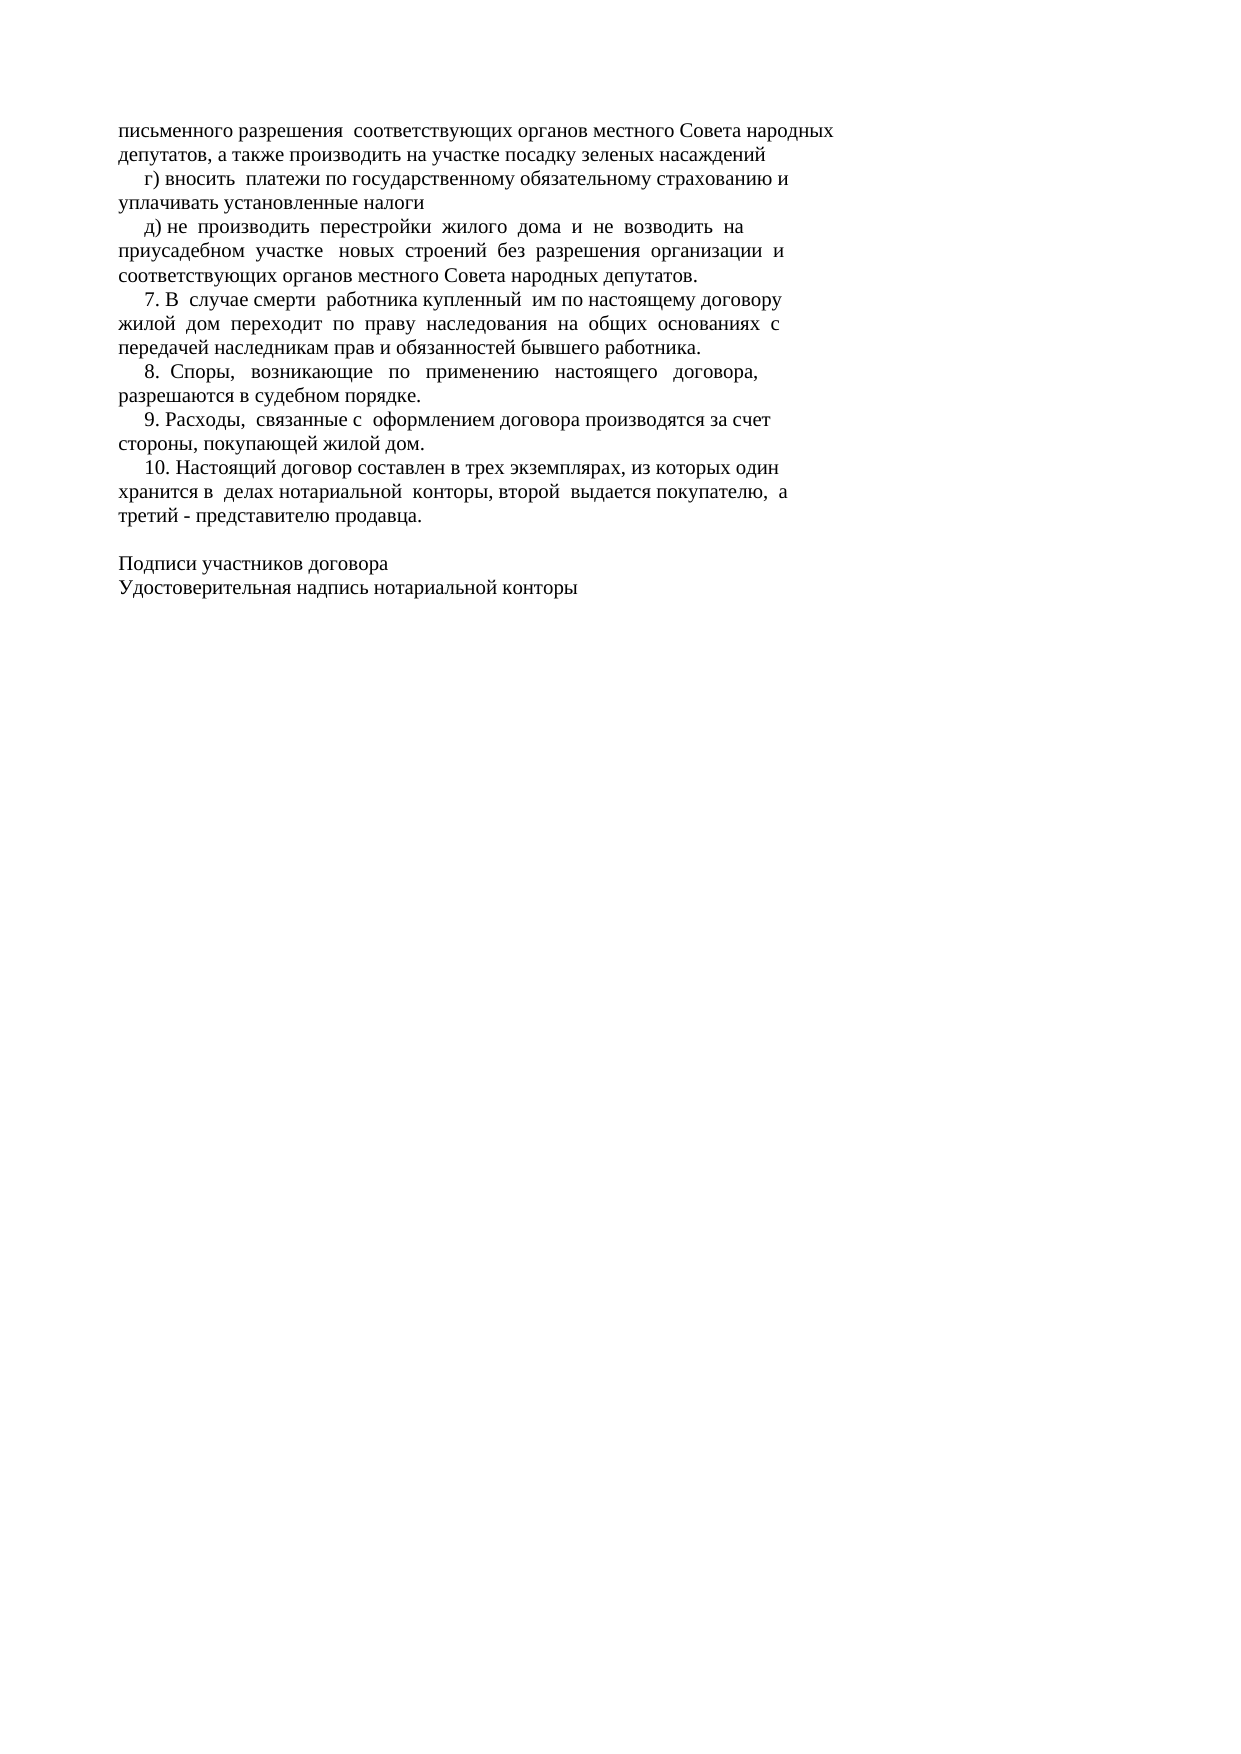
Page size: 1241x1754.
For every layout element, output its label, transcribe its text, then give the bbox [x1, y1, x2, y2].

text депутатов, а также производить на участке посадку зеленых насаждений [118, 142, 1122, 166]
text Удостоверительная надпись нотариальной конторы [118, 575, 1122, 599]
text 7. В случае смерти работника купленный им по настоящему договору [118, 287, 1122, 311]
text соответствующих органов местного Совета народных депутатов. [118, 262, 1122, 287]
text Подписи участников договора [118, 551, 1122, 575]
text 10. Настоящий договор составлен в трех экземплярах, из которых один [118, 455, 1122, 479]
text хранится в делах нотариальной конторы, второй выдается покупателю, а [118, 479, 1122, 503]
text 8. Споры, возникающие по применению настоящего договора, [118, 359, 1122, 383]
text письменного разрешения соответствующих органов местного Совета народных [118, 118, 1122, 142]
text третий - представителю продавца. [118, 503, 1122, 527]
text уплачивать установленные налоги [118, 190, 1122, 214]
text разрешаются в судебном порядке. [118, 383, 1122, 407]
text г) вносить платежи по государственному обязательному страхованию и [118, 166, 1122, 190]
text приусадебном участке новых строений без разрешения организации и [118, 238, 1122, 262]
text передачей наследникам прав и обязанностей бывшего работника. [118, 335, 1122, 359]
text стороны, покупающей жилой дом. [118, 431, 1122, 455]
text 9. Расходы, связанные с оформлением договора производятся за счет [118, 407, 1122, 431]
text д) не производить перестройки жилого дома и не возводить на [118, 214, 1122, 238]
text жилой дом переходит по праву наследования на общих основаниях с [118, 311, 1122, 335]
